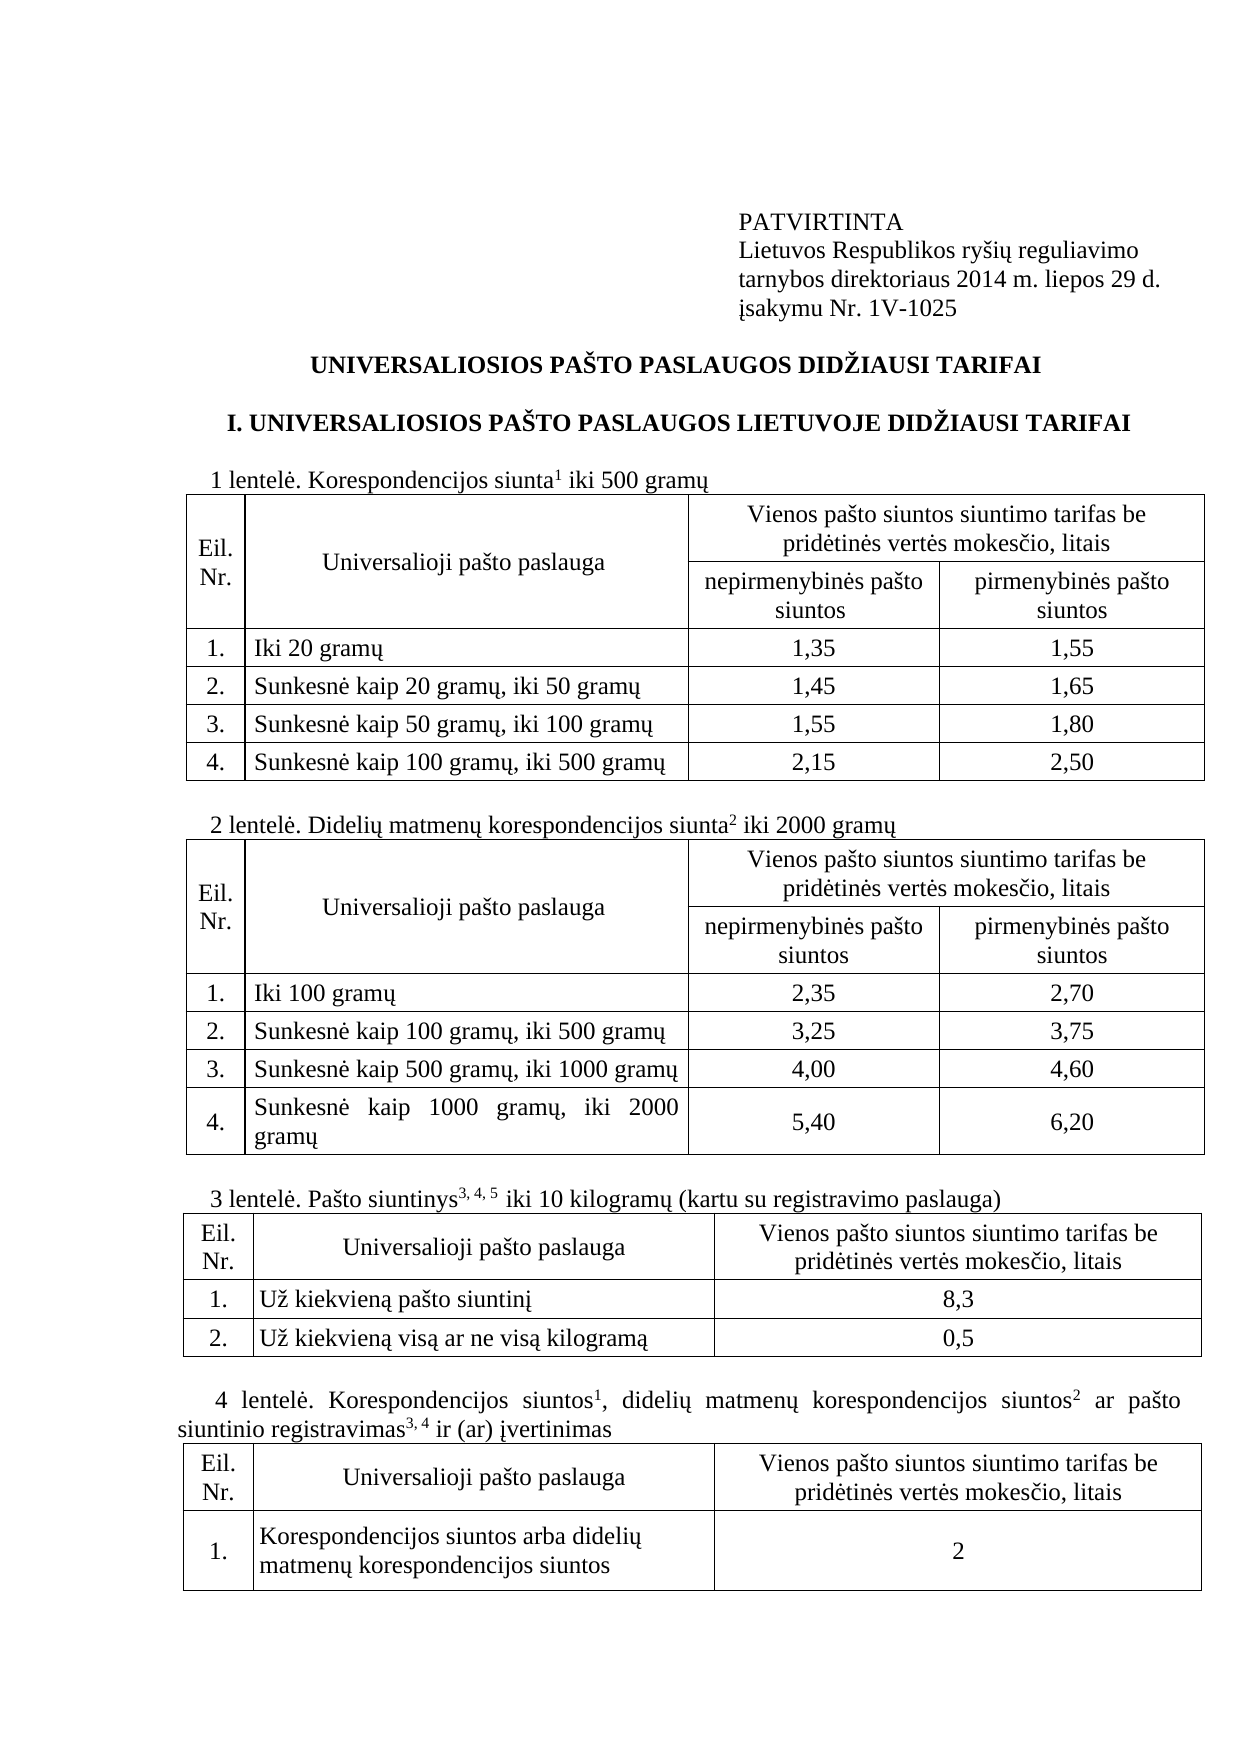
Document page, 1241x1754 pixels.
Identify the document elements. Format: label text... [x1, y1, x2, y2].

text PATVIRTINTA [738, 207, 1181, 235]
table_cell 2,35 [689, 974, 939, 1011]
table_header Eil. Nr. [184, 1214, 253, 1279]
table_header Vienos pašto siuntos siuntimo tarifas be pridėtinės vertės mokesčio, litais [689, 840, 1204, 906]
table_cell 8,3 [715, 1280, 1201, 1317]
table_cell Korespondencijos siuntos arba didelių matmenų korespondencijos siuntos [254, 1511, 714, 1589]
table_cell pirmenybinės pašto siuntos [940, 562, 1204, 628]
table_cell nepirmenybinės pašto siuntos [689, 562, 939, 628]
table_cell Iki 100 gramų [246, 974, 688, 1011]
table_cell Sunkesnė kaip 500 gramų, iki 1000 gramų [246, 1050, 688, 1087]
table_cell Už kiekvieną visą ar ne visą kilogramą [254, 1319, 714, 1356]
table_cell 1,55 [689, 705, 939, 742]
table_cell 1,80 [940, 705, 1204, 742]
table_cell 4. [187, 1088, 244, 1154]
table_cell 1. [187, 974, 244, 1011]
table_cell nepirmenybinės pašto siuntos [689, 907, 939, 973]
table_cell Sunkesnė kaip 1000 gramų, iki 2000 gramų [246, 1088, 688, 1154]
text Lietuvos Respublikos ryšių reguliavimo tarnybos direktoriaus 2014 m. liepos 29 d. įsakymu Nr. 1V-1025 [738, 235, 1181, 322]
table_header Universalioji pašto paslauga [246, 495, 688, 628]
table_cell 2. [187, 1012, 244, 1049]
table_cell Sunkesnė kaip 100 gramų, iki 500 gramų [246, 743, 688, 780]
table_cell Sunkesnė kaip 20 gramų, iki 50 gramų [246, 667, 688, 704]
table_cell 3. [187, 1050, 244, 1087]
table_cell 4,00 [689, 1050, 939, 1087]
table_cell 1. [187, 629, 244, 666]
text 2 lentelė. Didelių matmenų korespondencijos siunta2 iki 2000 gramų [177, 810, 1181, 839]
text UNIVERSALIOSIOS pašto PASLAUGOS DIDŽIAUSI TARIFAI [177, 350, 1181, 379]
table_cell 1. [184, 1280, 253, 1317]
table_header Vienos pašto siuntos siuntimo tarifas be pridėtinės vertės mokesčio, litais [715, 1214, 1201, 1279]
table_cell 1,65 [940, 667, 1204, 704]
text 4 lentelė. Korespondencijos siuntos1, didelių matmenų korespondencijos siuntos2 ar pašto siuntinio registravimas3, 4 ir (ar) įvertinimas [177, 1385, 1181, 1443]
table_cell Sunkesnė kaip 100 gramų, iki 500 gramų [246, 1012, 688, 1049]
table_cell 0,5 [715, 1319, 1201, 1356]
table_header Eil. Nr. [187, 495, 244, 628]
table_header Eil. Nr. [184, 1444, 253, 1510]
text 1 lentelė. Korespondencijos siunta1 iki 500 gramų [177, 465, 1181, 494]
table_header Universalioji pašto paslauga [254, 1444, 714, 1510]
table_header Universalioji pašto paslauga [254, 1214, 714, 1279]
table_header Universalioji pašto paslauga [246, 840, 688, 973]
table_cell 6,20 [940, 1088, 1204, 1154]
table_cell 2,50 [940, 743, 1204, 780]
table_cell Iki 20 gramų [246, 629, 688, 666]
table_cell 1. [184, 1511, 253, 1589]
table_header Eil. Nr. [187, 840, 244, 973]
table_cell 1,35 [689, 629, 939, 666]
table_cell 3. [187, 705, 244, 742]
text I. UNIVERSALIOSIOS PAŠTO PASLAUGOS LIETUVOJE DIDŽIAUSI TARIFAI [177, 408, 1181, 437]
table_cell 2,15 [689, 743, 939, 780]
table_cell pirmenybinės pašto siuntos [940, 907, 1204, 973]
table_cell 3,25 [689, 1012, 939, 1049]
table_cell 4. [187, 743, 244, 780]
table_cell 4,60 [940, 1050, 1204, 1087]
table_cell 1,55 [940, 629, 1204, 666]
table_cell Sunkesnė kaip 50 gramų, iki 100 gramų [246, 705, 688, 742]
table_cell 3,75 [940, 1012, 1204, 1049]
table_header Vienos pašto siuntos siuntimo tarifas be pridėtinės vertės mokesčio, litais [715, 1444, 1201, 1510]
table_cell 1,45 [689, 667, 939, 704]
table_cell 2. [184, 1319, 253, 1356]
table_cell 2 [715, 1511, 1201, 1589]
table_header Vienos pašto siuntos siuntimo tarifas be pridėtinės vertės mokesčio, litais [689, 495, 1204, 561]
table_cell 5,40 [689, 1088, 939, 1154]
table_cell Už kiekvieną pašto siuntinį [254, 1280, 714, 1317]
table_cell 2,70 [940, 974, 1204, 1011]
table_cell 2. [187, 667, 244, 704]
text 3 lentelė. Pašto siuntinys3, 4, 5 iki 10 kilogramų (kartu su registravimo paslauga) [177, 1184, 1181, 1212]
